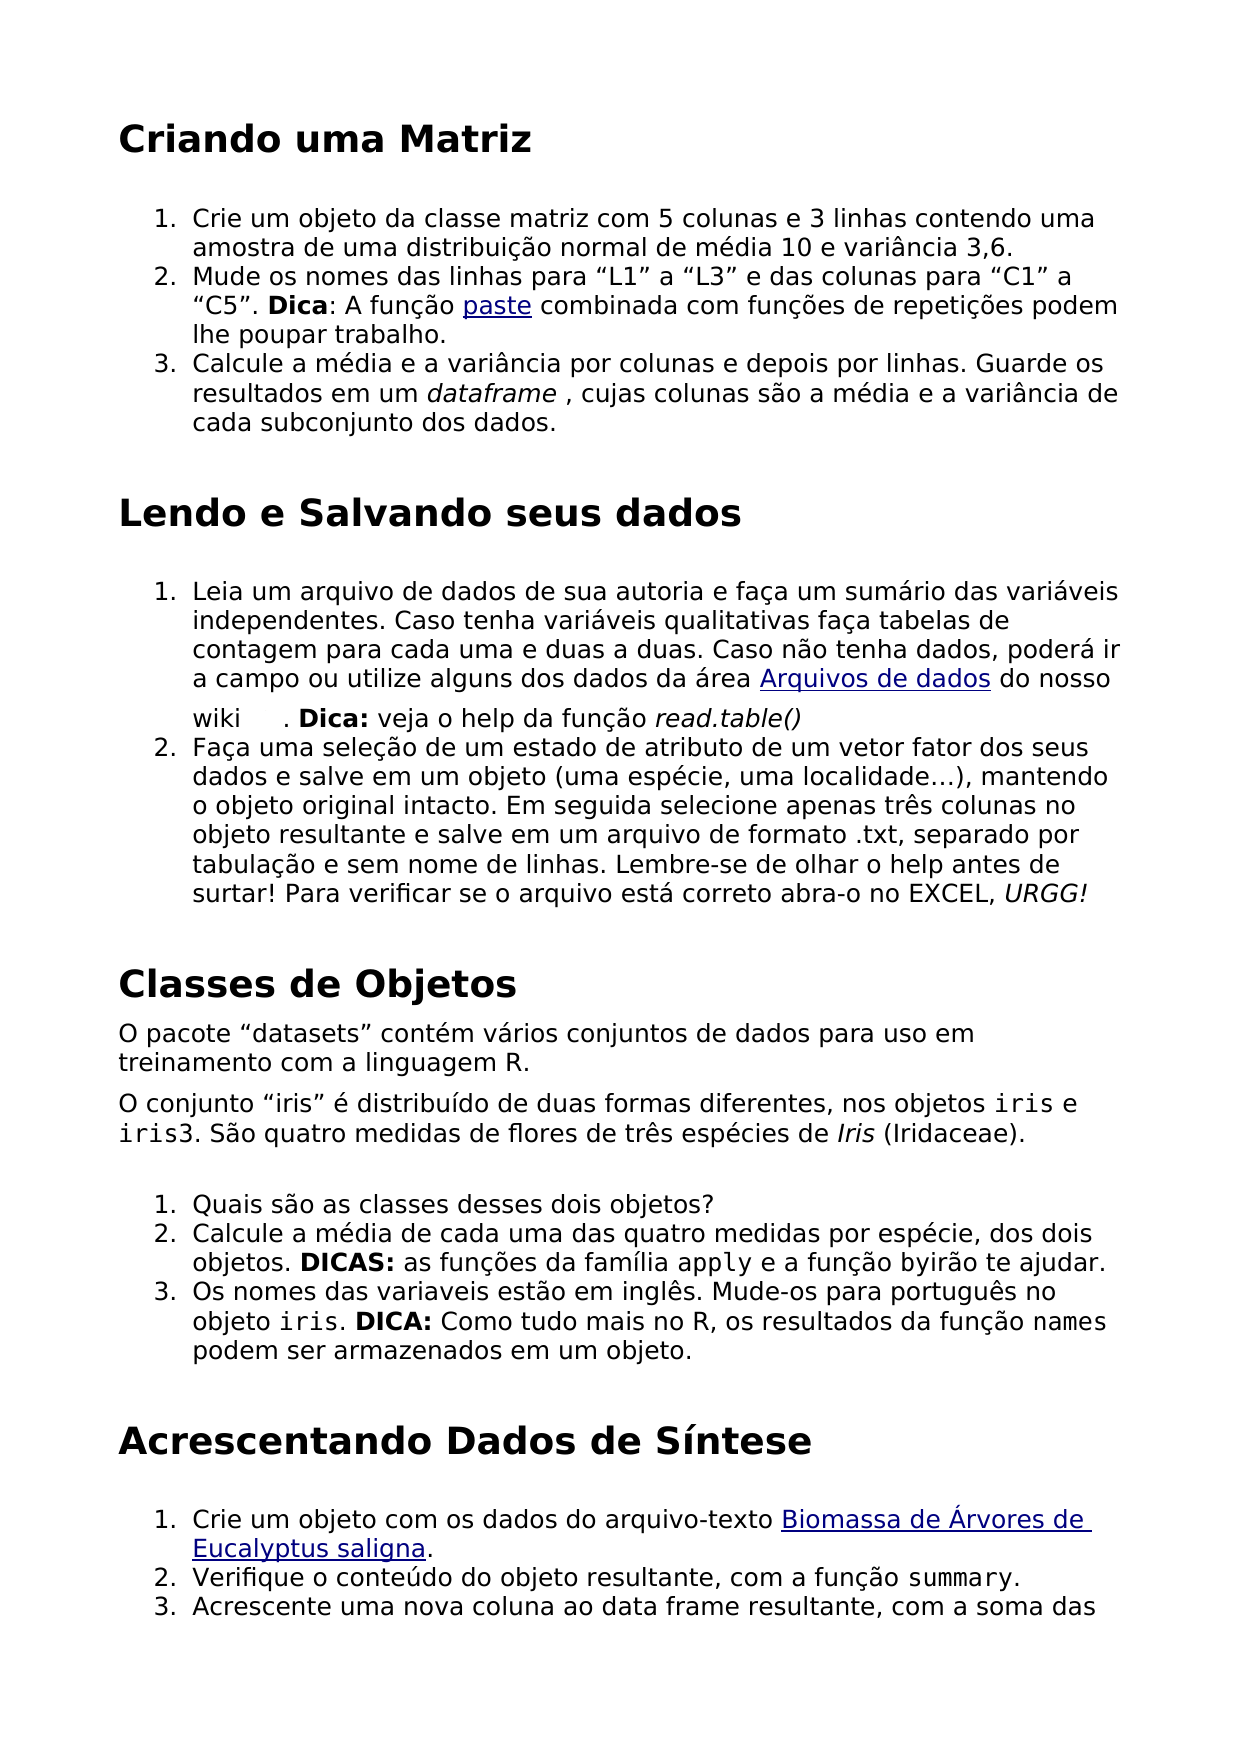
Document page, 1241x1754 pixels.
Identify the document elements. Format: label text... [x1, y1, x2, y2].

list Crie um objeto da classe matriz com 5 colunas e 3 linhas contendo uma amostra de uma distribuição normal de média 10 e variância 3,6. [177, 204, 1122, 262]
list Leia um arquivo de dados de sua autoria e faça um sumário das variáveis independentes. Caso tenha variáveis qualitativas faça tabelas de contagem para cada uma e duas a duas. Caso não tenha dados, poderá ir a campo ou utilize alguns dos dados da área Arquivos de dados do nosso wiki . Dica: veja o help da função read.table() [177, 577, 1122, 733]
subtitle Classes de Objetos [118, 963, 1122, 1006]
list Os nomes das variaveis estão em inglês. Mude-os para português no objeto iris. DICA: Como tudo mais no R, os resultados da função names podem ser armazenados em um objeto. [177, 1277, 1122, 1365]
list Mude os nomes das linhas para “L1” a “L3” e das colunas para “C1” a “C5”. Dica: A função paste combinada com funções de repetições podem lhe poupar trabalho. [177, 262, 1122, 349]
subtitle Lendo e Salvando seus dados [118, 492, 1122, 535]
list Crie um objeto com os dados do arquivo-texto Biomassa de Árvores de Eucalyptus saligna. [177, 1505, 1122, 1563]
subtitle Acrescentando Dados de Síntese [118, 1419, 1122, 1463]
list Quais são as classes desses dois objetos? [177, 1190, 1122, 1219]
list Acrescente uma nova coluna ao data frame resultante, com a soma das [177, 1593, 1122, 1622]
list Verifique o conteúdo do objeto resultante, com a função summary. [177, 1563, 1122, 1593]
list Calcule a média de cada uma das quatro medidas por espécie, dos dois objetos. DICAS: as funções da família apply e a função byirão te ajudar. [177, 1219, 1122, 1277]
subtitle Criando uma Matriz [118, 118, 1122, 162]
text O pacote “datasets” contém vários conjuntos de dados para uso em treinamento com a linguagem R. [118, 1019, 1122, 1077]
list Calcule a média e a variância por colunas e depois por linhas. Guarde os resultados em um dataframe , cujas colunas são a média e a variância de cada subconjunto dos dados. [177, 349, 1122, 437]
list Faça uma seleção de um estado de atributo de um vetor fator dos seus dados e salve em um objeto (uma espécie, uma localidade…), mantendo o objeto original intacto. Em seguida selecione apenas três colunas no objeto resultante e salve em um arquivo de formato .txt, separado por tabulação e sem nome de linhas. Lembre-se de olhar o help antes de surtar! Para verificar se o arquivo está correto abra-o no EXCEL, URGG! [177, 733, 1122, 908]
text O conjunto “iris” é distribuído de duas formas diferentes, nos objetos iris e iris3. São quatro medidas de flores de três espécies de Iris (Iridaceae). [118, 1090, 1122, 1148]
